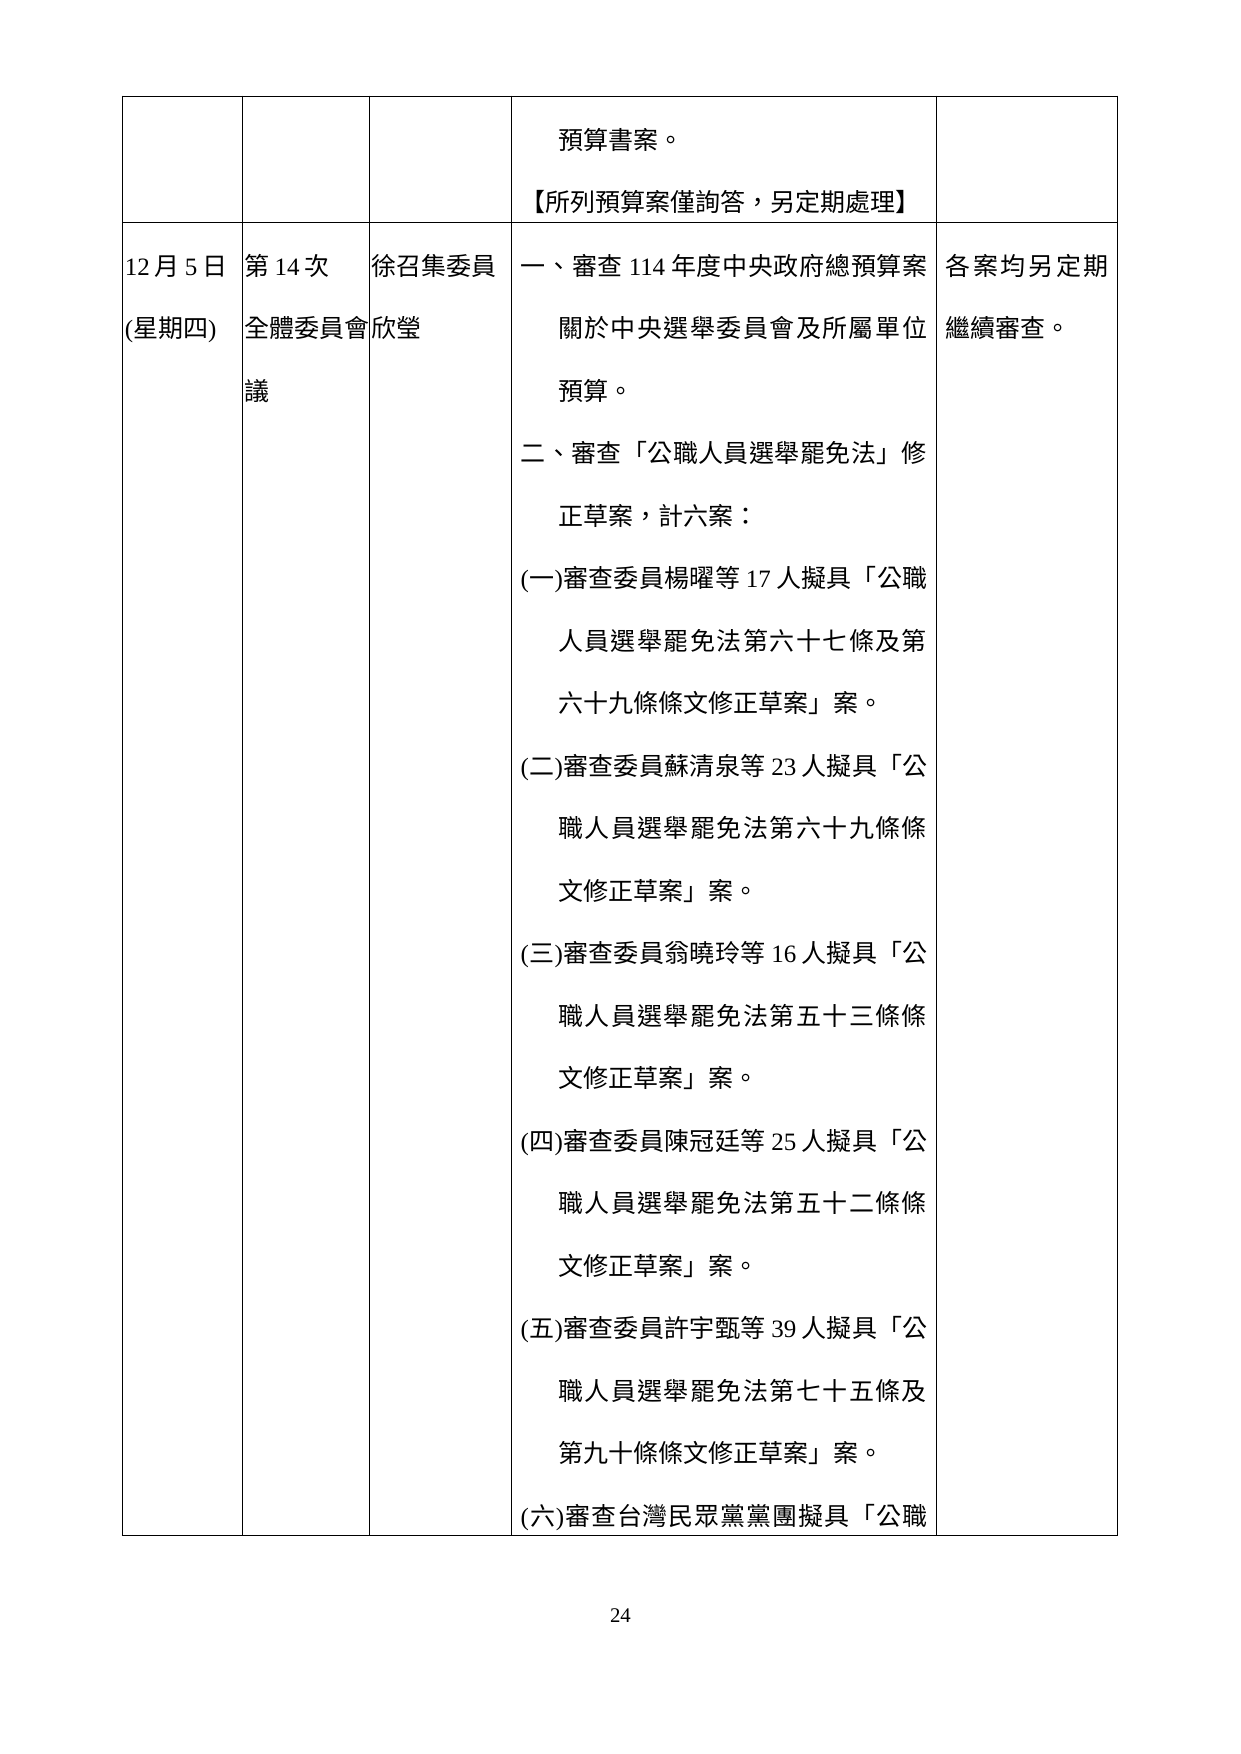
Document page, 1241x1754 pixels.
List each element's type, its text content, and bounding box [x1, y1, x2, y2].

table_cell [243, 97, 369, 222]
table_cell 一、審查114年度中央政府總預算案關於中央選舉委員會及所屬單位預算。 二、審查「公職人員選舉罷免法」修正草案，計六案： (一)審查委員楊曜等17人擬具「公職人員選舉罷免法第六十七條及第六十九條條文修正草案」案。 (二)審查委員蘇清泉等23人擬具「公職人員選舉罷免法第六十九條條文修正草案」案。 (三)審查委員翁曉玲等16人擬具「公職人員選舉罷免法第五十三條條文修正草案」案。 (四)審查委員陳冠廷等25人擬具「公職人員選舉罷免法第五十二條條文修正草案」案。 (五)審查委員許宇甄等39人擬具「公職人員選舉罷免法第七十五條及第九十條條文修正草案」案。 (六)審查台灣民眾黨黨團擬具「公職 [512, 223, 936, 1535]
table_cell 預算書案。 【所列預算案僅詢答，另定期處理】 [512, 97, 936, 222]
table_cell 12月5日 (星期四) [123, 223, 242, 1535]
table_cell [937, 97, 1117, 222]
table_cell 第14次 全體委員會議 [243, 223, 369, 1535]
table_cell [123, 97, 242, 222]
table_cell [370, 97, 511, 222]
table_cell 徐召集委員欣瑩 [370, 223, 511, 1535]
table_cell 各案均另定期繼續審查。 [937, 223, 1117, 1535]
